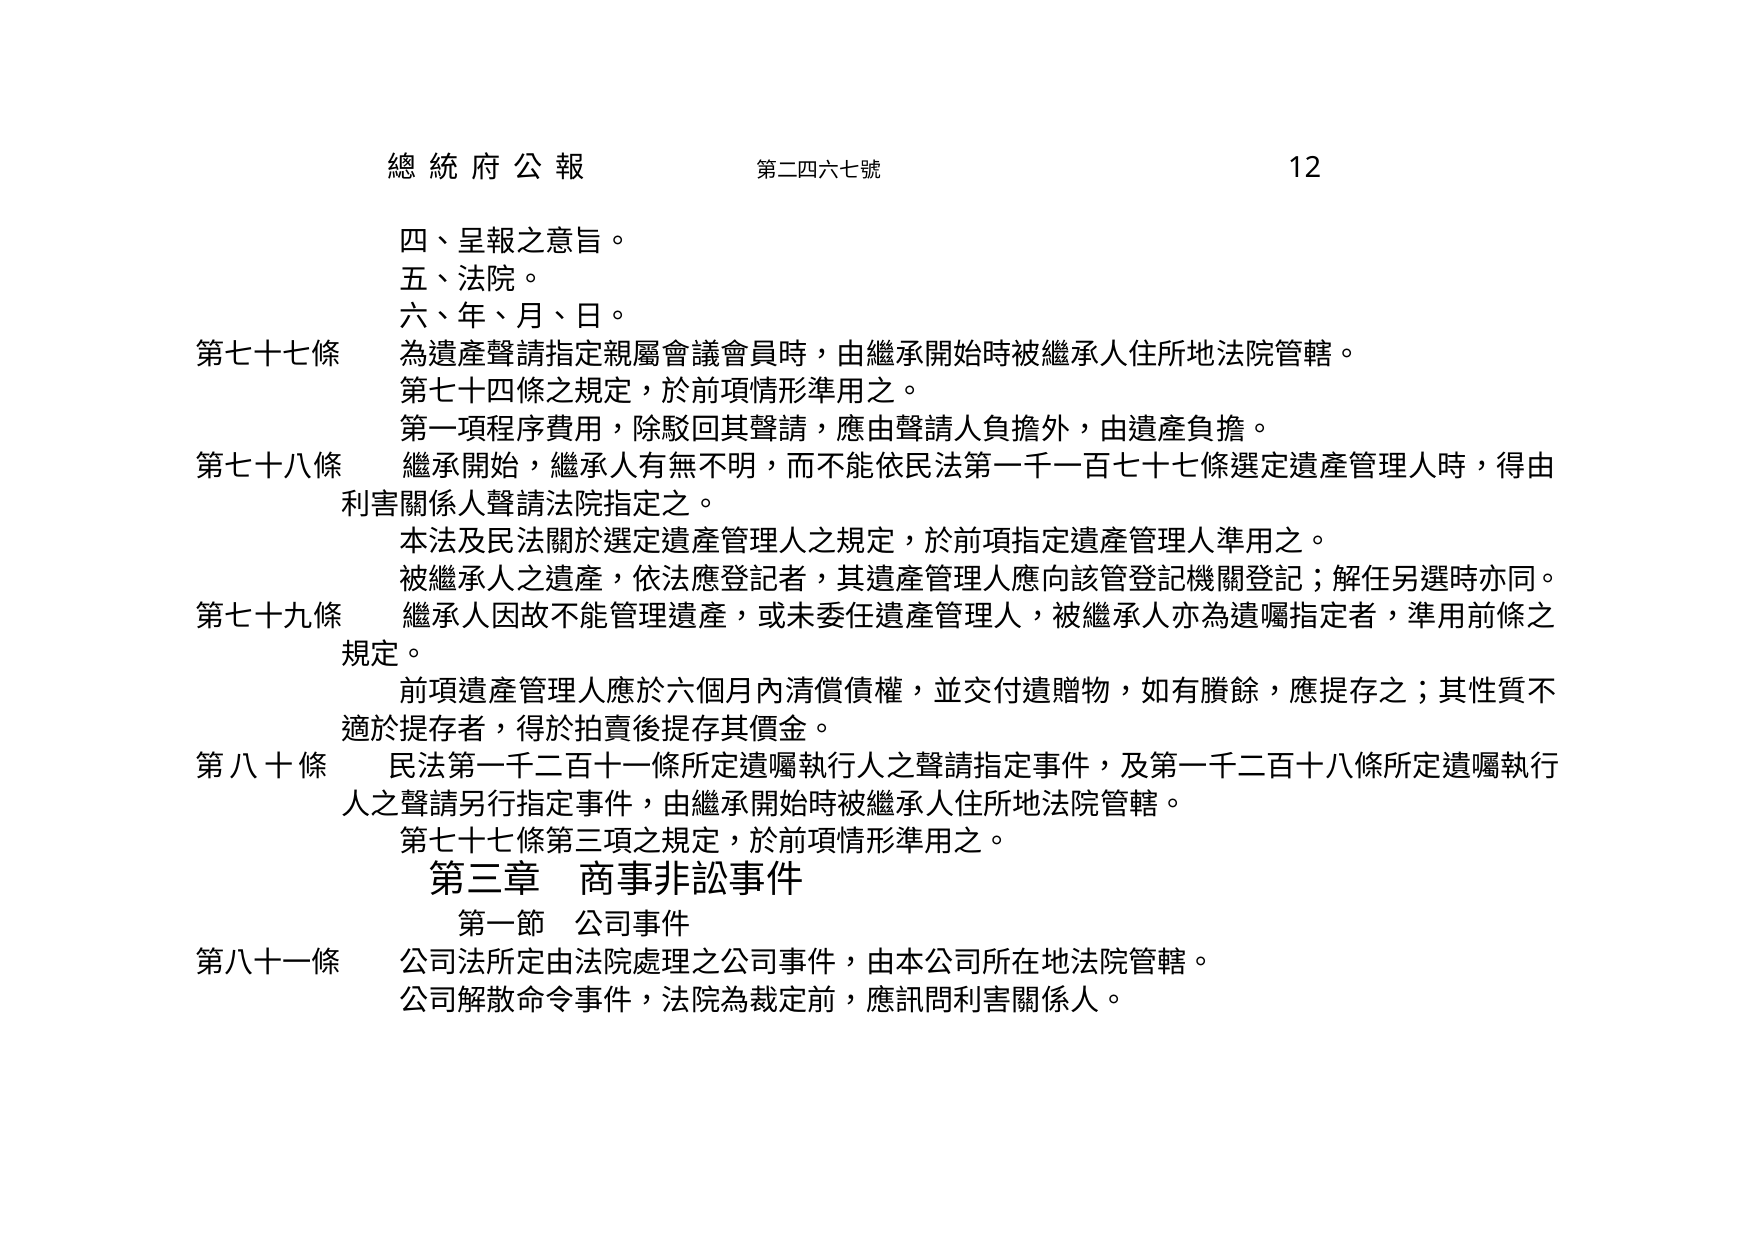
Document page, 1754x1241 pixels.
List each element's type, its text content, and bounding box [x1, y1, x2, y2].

text 第八十條 民法第一千二百十一條所定遺囑執行人之聲請指定事件，及第一千二百十八條所定遺囑執行人之聲請另行指定事件，由繼承開始時被繼承人住所地法院管轄。 [195, 747, 1559, 822]
text 第一節 公司事件 [457, 901, 1559, 942]
text 第七十七條第三項之規定，於前項情形準用之。 [341, 822, 1559, 859]
text 本法及民法關於選定遺產管理人之規定，於前項指定遺產管理人準用之。 [341, 522, 1559, 559]
text 被繼承人之遺產，依法應登記者，其遺產管理人應向該管登記機關登記；解任另選時亦同。 [341, 559, 1559, 597]
text 第七十八條 繼承開始，繼承人有無不明，而不能依民法第一千一百七十七條選定遺產管理人時，得由利害關係人聲請法院指定之。 [195, 447, 1559, 522]
text 五、法院。 [399, 259, 1559, 297]
text 第七十九條 繼承人因故不能管理遺產，或未委任遺產管理人，被繼承人亦為遺囑指定者，準用前條之規定。 [195, 597, 1559, 672]
text 第一項程序費用，除駁回其聲請，應由聲請人負擔外，由遺產負擔。 [341, 409, 1559, 447]
text 第八十一條 公司法所定由法院處理之公司事件，由本公司所在地法院管轄。 [195, 942, 1559, 980]
text 前項遺產管理人應於六個月內清償債權，並交付遺贈物，如有賸餘，應提存之；其性質不適於提存者，得於拍賣後提存其價金。 [341, 672, 1559, 747]
text 第七十四條之規定，於前項情形準用之。 [341, 372, 1559, 409]
text 四、呈報之意旨。 [399, 222, 1559, 259]
text 第七十七條 為遺產聲請指定親屬會議會員時，由繼承開始時被繼承人住所地法院管轄。 [195, 334, 1559, 372]
text 第三章 商事非訟事件 [428, 859, 1559, 901]
text 公司解散命令事件，法院為裁定前，應訊問利害關係人。 [341, 980, 1559, 1017]
text 六、年、月、日。 [399, 297, 1559, 334]
